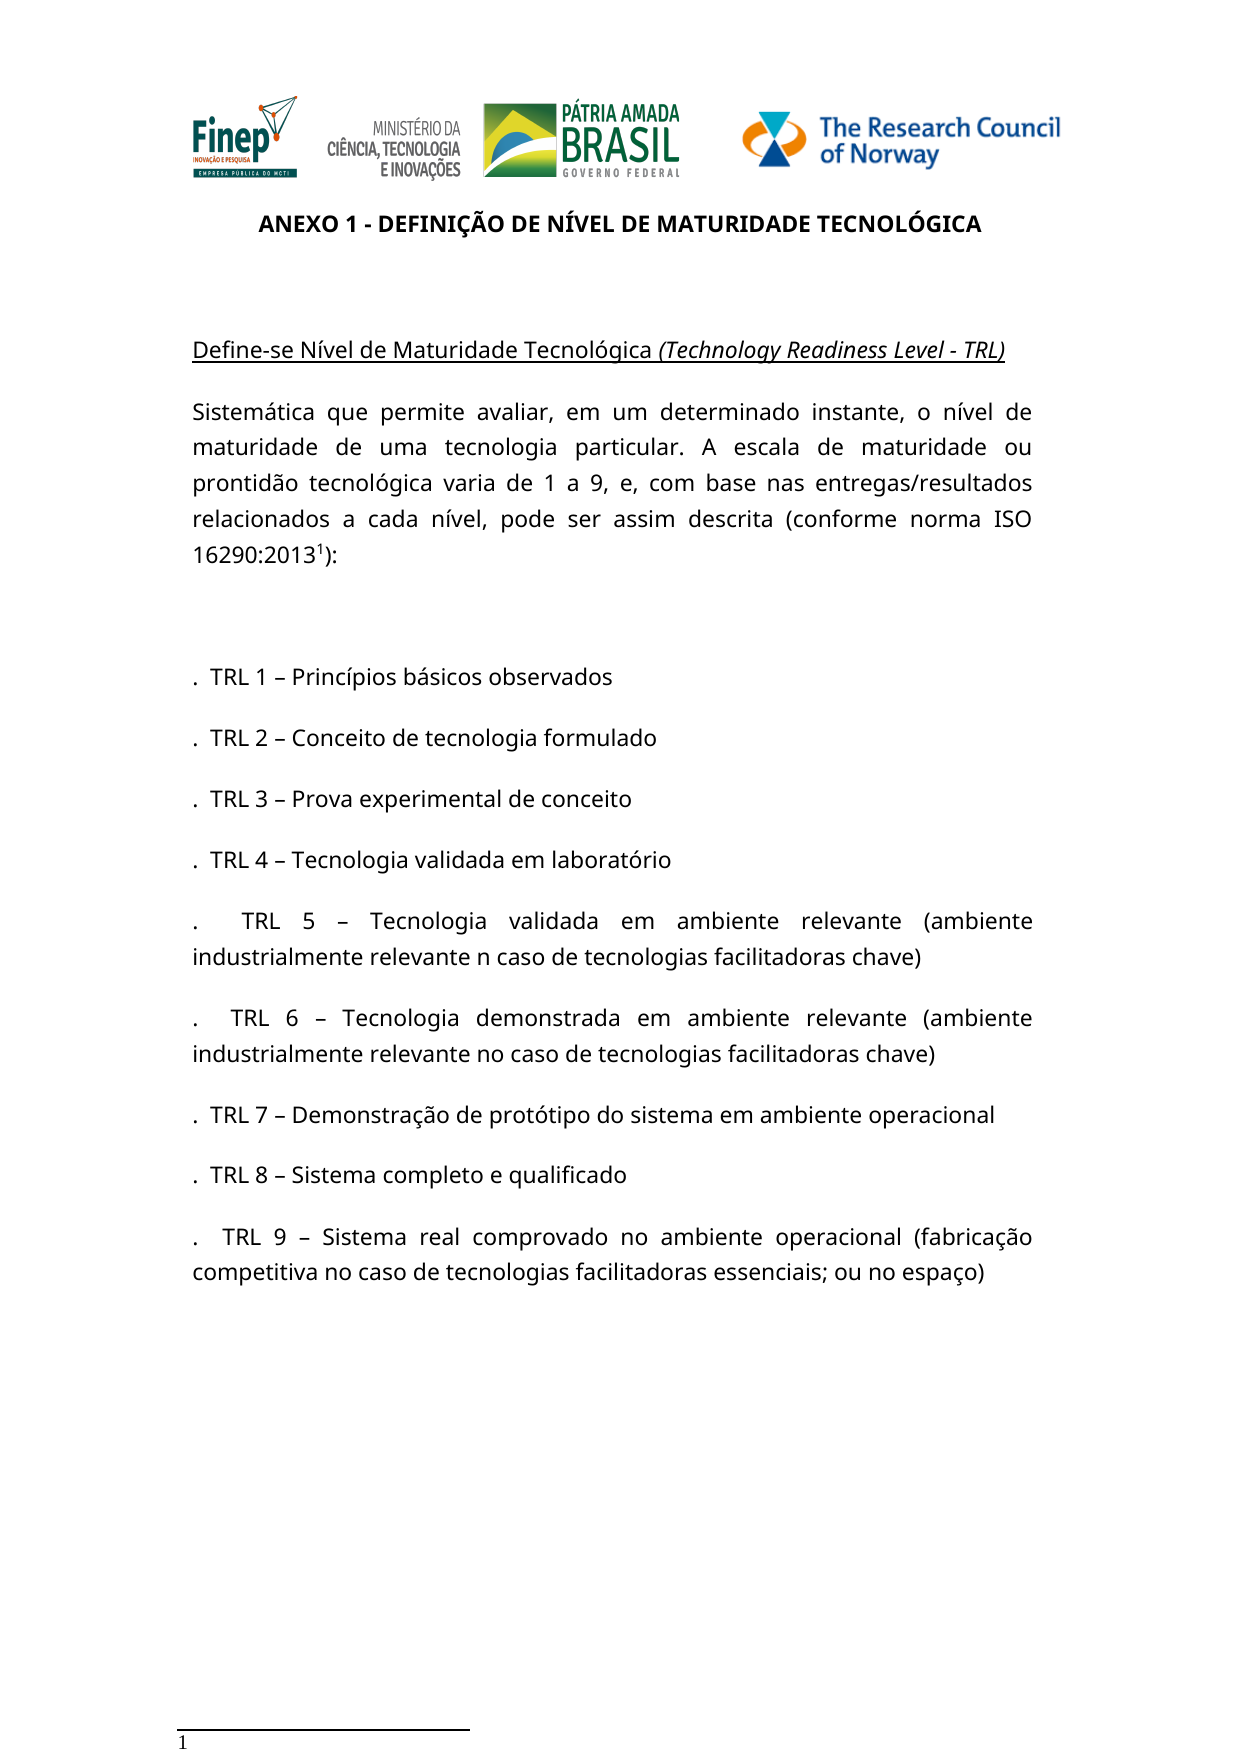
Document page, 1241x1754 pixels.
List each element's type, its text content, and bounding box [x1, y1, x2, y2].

text . TRL 9 – Sistema real comprovado no ambiente operacional (fabricação competitiva no caso de tecnologias facilitadoras essenciais; ou no espaço) [192, 1220, 1034, 1288]
text . TRL 2 – Conceito de tecnologia formulado [192, 722, 1034, 753]
text Sistemática que permite avaliar, em um determinado instante, o nível de maturidade de uma tecnologia particular. A escala de maturidade ou prontidão tecnológica varia de 1 a 9, e, com base nas entregas/resultados relacionados a cada nível, pode ser assim descrita (conforme norma ISO 16290:2013): [192, 395, 1034, 570]
text . TRL 8 – Sistema completo e qualificado [192, 1159, 1034, 1191]
text . TRL 6 – Tecnologia demonstrada em ambiente relevante (ambiente industrialmente relevante no caso de tecnologias facilitadoras chave) [192, 1002, 1034, 1069]
text . TRL 3 – Prova experimental de conceito [192, 783, 1034, 814]
text . TRL 1 – Princípios básicos observados [192, 661, 1034, 692]
text ANEXO 1 - DEFINIÇÃO DE NÍVEL DE MATURIDADE TECNOLÓGICA [177, 208, 1063, 240]
text . TRL 7 – Demonstração de protótipo do sistema em ambiente operacional [192, 1098, 1034, 1130]
text . TRL 4 – Tecnologia validada em laboratório [192, 844, 1034, 875]
text Define-se Nível de Maturidade Tecnológica (Technology Readiness Level - TRL) [192, 334, 1034, 366]
text . TRL 5 – Tecnologia validada em ambiente relevante (ambiente industrialmente relevante n caso de tecnologias facilitadoras chave) [192, 905, 1034, 972]
